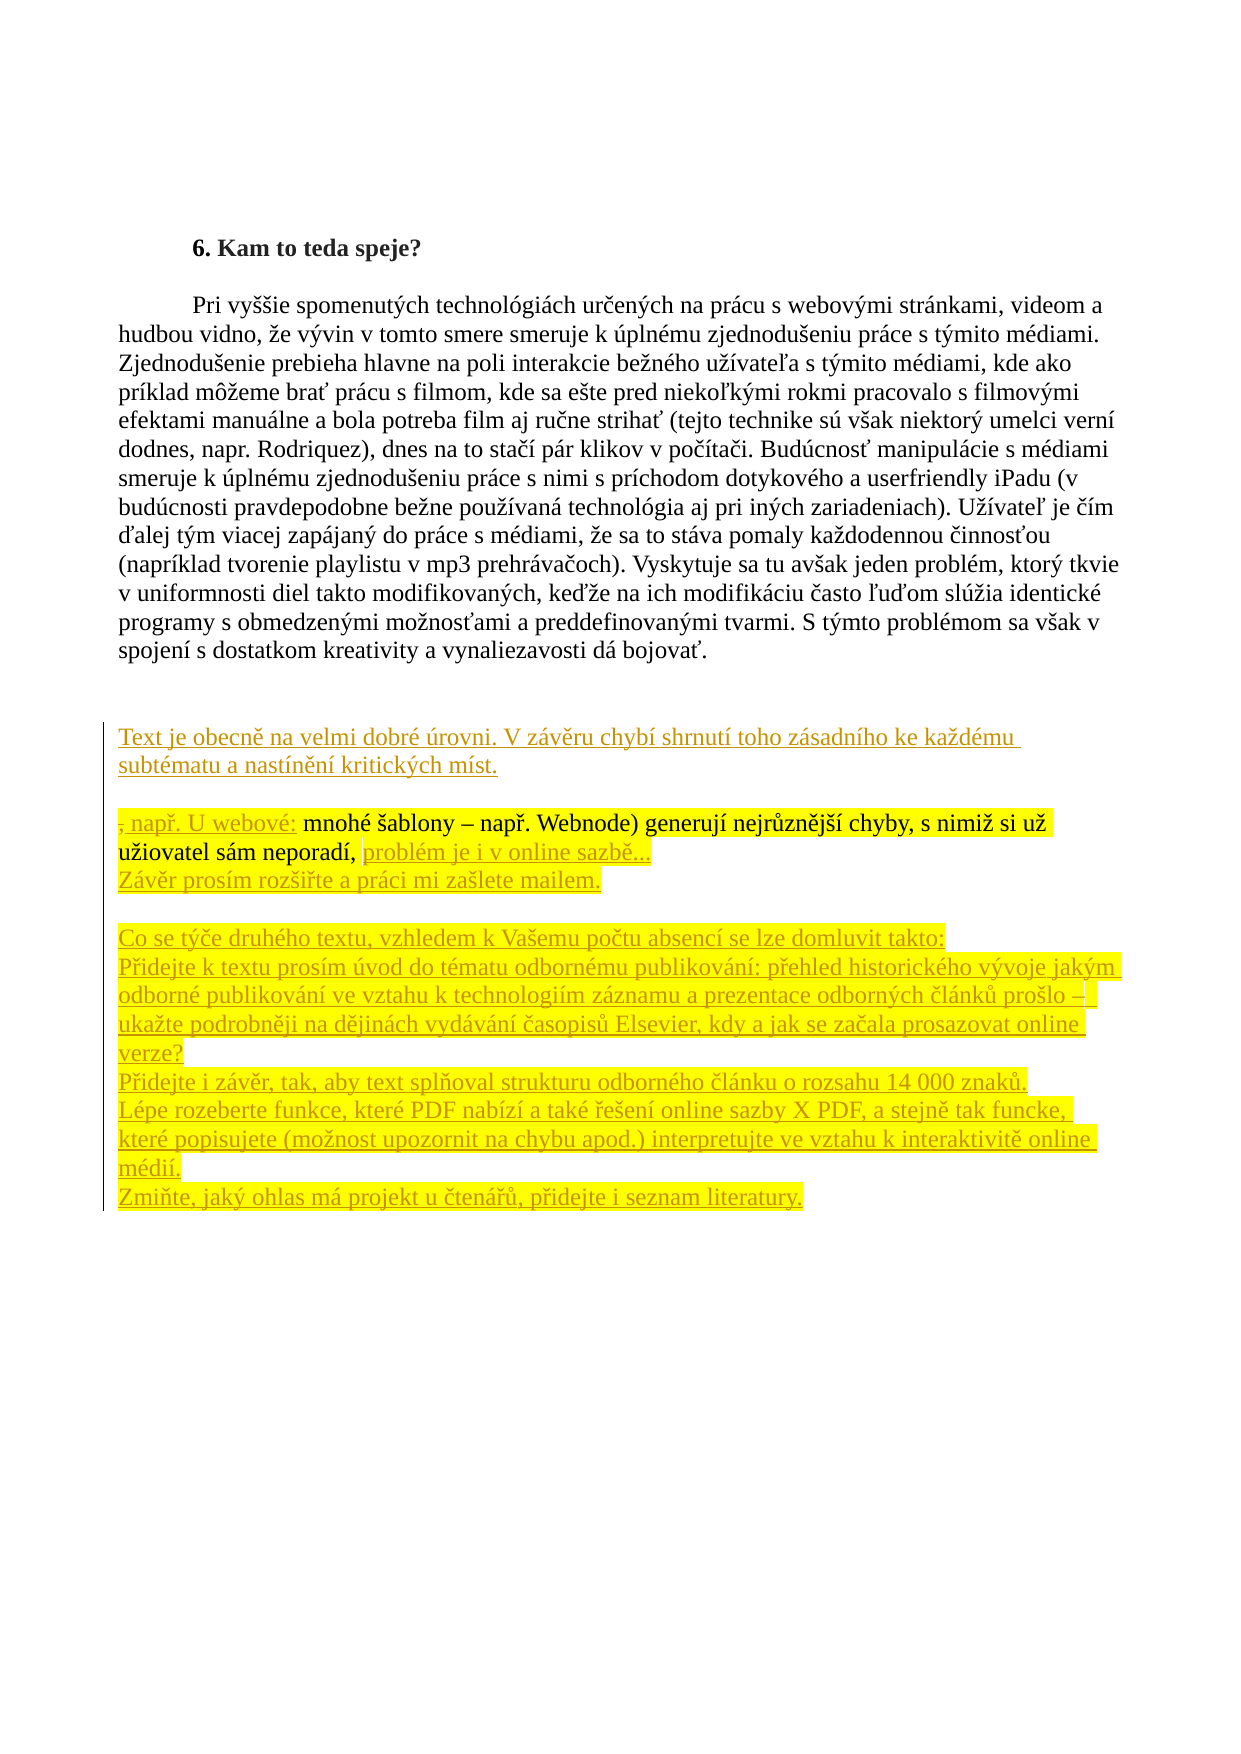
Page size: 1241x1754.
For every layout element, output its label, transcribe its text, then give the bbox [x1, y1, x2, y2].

text Přidejte i závěr, tak, aby text splňoval strukturu odborného článku o rozsahu 14 000 znaků. [118, 1067, 1122, 1096]
text odborné publikování ve vztahu k technologiím záznamu a prezentace odborných článků prošlo – ukažte podrobněji na dějinách vydávání časopisů Elsevier, kdy a jak se začala prosazovat online verze? [118, 978, 1122, 1067]
text Pri vyššie spomenutých technológiách určených na prácu s webovými stránkami, videom a hudbou vidno, že vývin v tomto smere smeruje k úplnému zjednodušeniu práce s týmito médiami. Zjednodušenie prebieha hlavne na poli interakcie bežného užívateľa s týmito médiami, kde ako príklad môžeme brať prácu s filmom, kde sa ešte pred niekoľkými rokmi pracovalo s filmovými efektami manuálne a bola potreba film aj ručne strihať (tejto technike sú však niektorý umelci verní dodnes, napr. Rodriquez), dnes na to stačí pár klikov v počítači. Budúcnosť manipulácie s médiami smeruje k úplnému zjednodušeniu práce s nimi s príchodom dotykového a userfriendly iPadu (v budúcnosti pravdepodobne bežne používaná technológia aj pri iných zariadeniach). Užívateľ je čím ďalej tým viacej zapájaný do práce s médiami, že sa to stáva pomaly každodennou činnosťou (napríklad tvorenie playlistu v mp3 prehrávačoch). Vyskytuje sa tu avšak jeden problém, ktorý tkvie v uniformnosti diel takto modifikovaných, keďže na ich modifikáciu často ľuďom slúžia identické programy s obmedzenými možnosťami a preddefinovanými tvarmi. S týmto problémom sa však v spojení s dostatkom kreativity a vynaliezavosti dá bojovať. [118, 291, 1122, 664]
text Text je obecně na velmi dobré úrovni. V závěru chybí shrnutí toho zásadního ke každému subtématu a nastínění kritických míst. např. U webové: mnohé šablony – např. Webnode) generují nejrůznější chyby, s nimiž si už užiovatel sám neporadí, problém je i v online sazbě... [118, 722, 1122, 779]
text 6. Kam to teda speje? [118, 233, 1122, 262]
text Přidejte k textu prosím úvod do tématu odbornému publikování: přehled historického vývoje jakým [118, 952, 1122, 977]
text Závěr prosím rozšiřte a práci mi zašlete mailem. [118, 866, 1122, 894]
text Co se týče druhého textu, vzhledem k Vašemu počtu absencí se lze domluvit takto: [118, 923, 1122, 952]
text Zmiňte, jaký ohlas má projekt u čtenářů, přidejte i seznam literatury. [118, 1182, 1122, 1211]
text Lépe rozeberte funkce, které PDF nabízí a také řešení online sazby X PDF, a stejně tak funcke, které popisujete (možnost upozornit na chybu apod.) interpretujte ve vztahu k interaktivitě online médií. [118, 1096, 1122, 1182]
